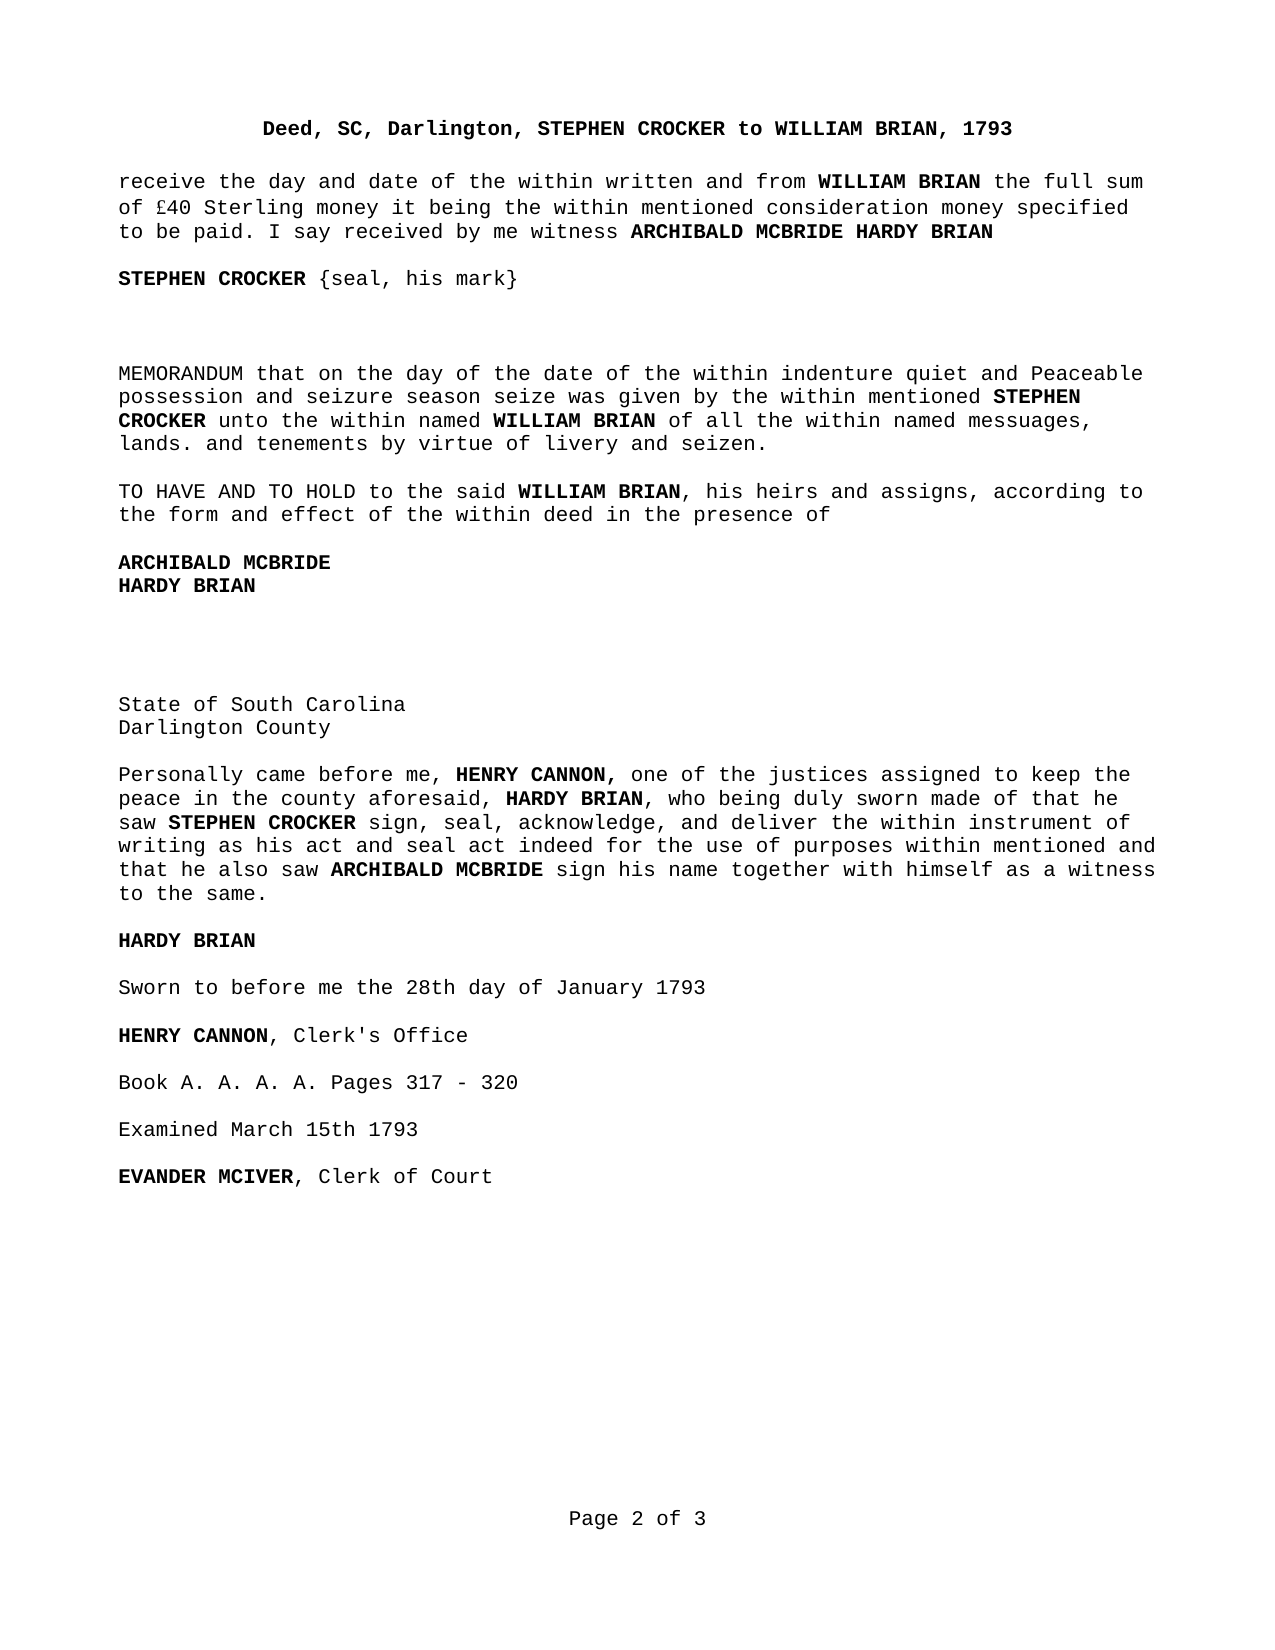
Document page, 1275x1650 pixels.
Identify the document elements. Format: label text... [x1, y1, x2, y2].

text Darlington County [118, 717, 1157, 741]
text Evander McIver, Clerk of Court [118, 1166, 1157, 1190]
text State of South Carolina [118, 693, 1157, 717]
text HARDY BRIAN [118, 930, 1157, 954]
text receive the day and date of the within written and from WILLIAM BRIAN the full sum of £40 Sterling money it being the within mentioned consideration money specified to be paid. I say received by me witness ARCHIBALD MCBRIDE HARDY BRIAN [118, 171, 1157, 244]
text TO HAVE AND TO HOLD to the said WILLIAM BRIAN, his heirs and assigns, according to the form and effect of the within deed in the presence of [118, 481, 1157, 528]
text Personally came before me, Henry Cannon, one of the justices assigned to keep the peace in the county aforesaid, HARDY BRIAN, who being duly sworn made of that he saw STEPHEN CROCKER sign, seal, acknowledge, and deliver the within instrument of writing as his act and seal act indeed for the use of purposes within mentioned and that he also saw ARCHIBALD MCBRIDE sign his name together with himself as a witness to the same. [118, 764, 1157, 906]
text Examined March 15th 1793 [118, 1119, 1157, 1143]
text Book A. A. A. A. Pages 317 - 320 [118, 1072, 1157, 1096]
text Sworn to before me the 28th day of January 1793 [118, 977, 1157, 1001]
text STEPHEN CROCKER {seal, his mark} [118, 268, 1157, 292]
text ARCHIBALD MCBRIDE [118, 552, 1157, 575]
text Henry Cannon, Clerk's Office [118, 1024, 1157, 1048]
text HARDY BRIAN [118, 575, 1157, 599]
text MEMORANDUM that on the day of the date of the within indenture quiet and Peaceable possession and seizure season seize was given by the within mentioned STEPHEN CROCKER unto the within named WILLIAM BRIAN of all the within named messuages, lands. and tenements by virtue of livery and seizen. [118, 362, 1157, 457]
